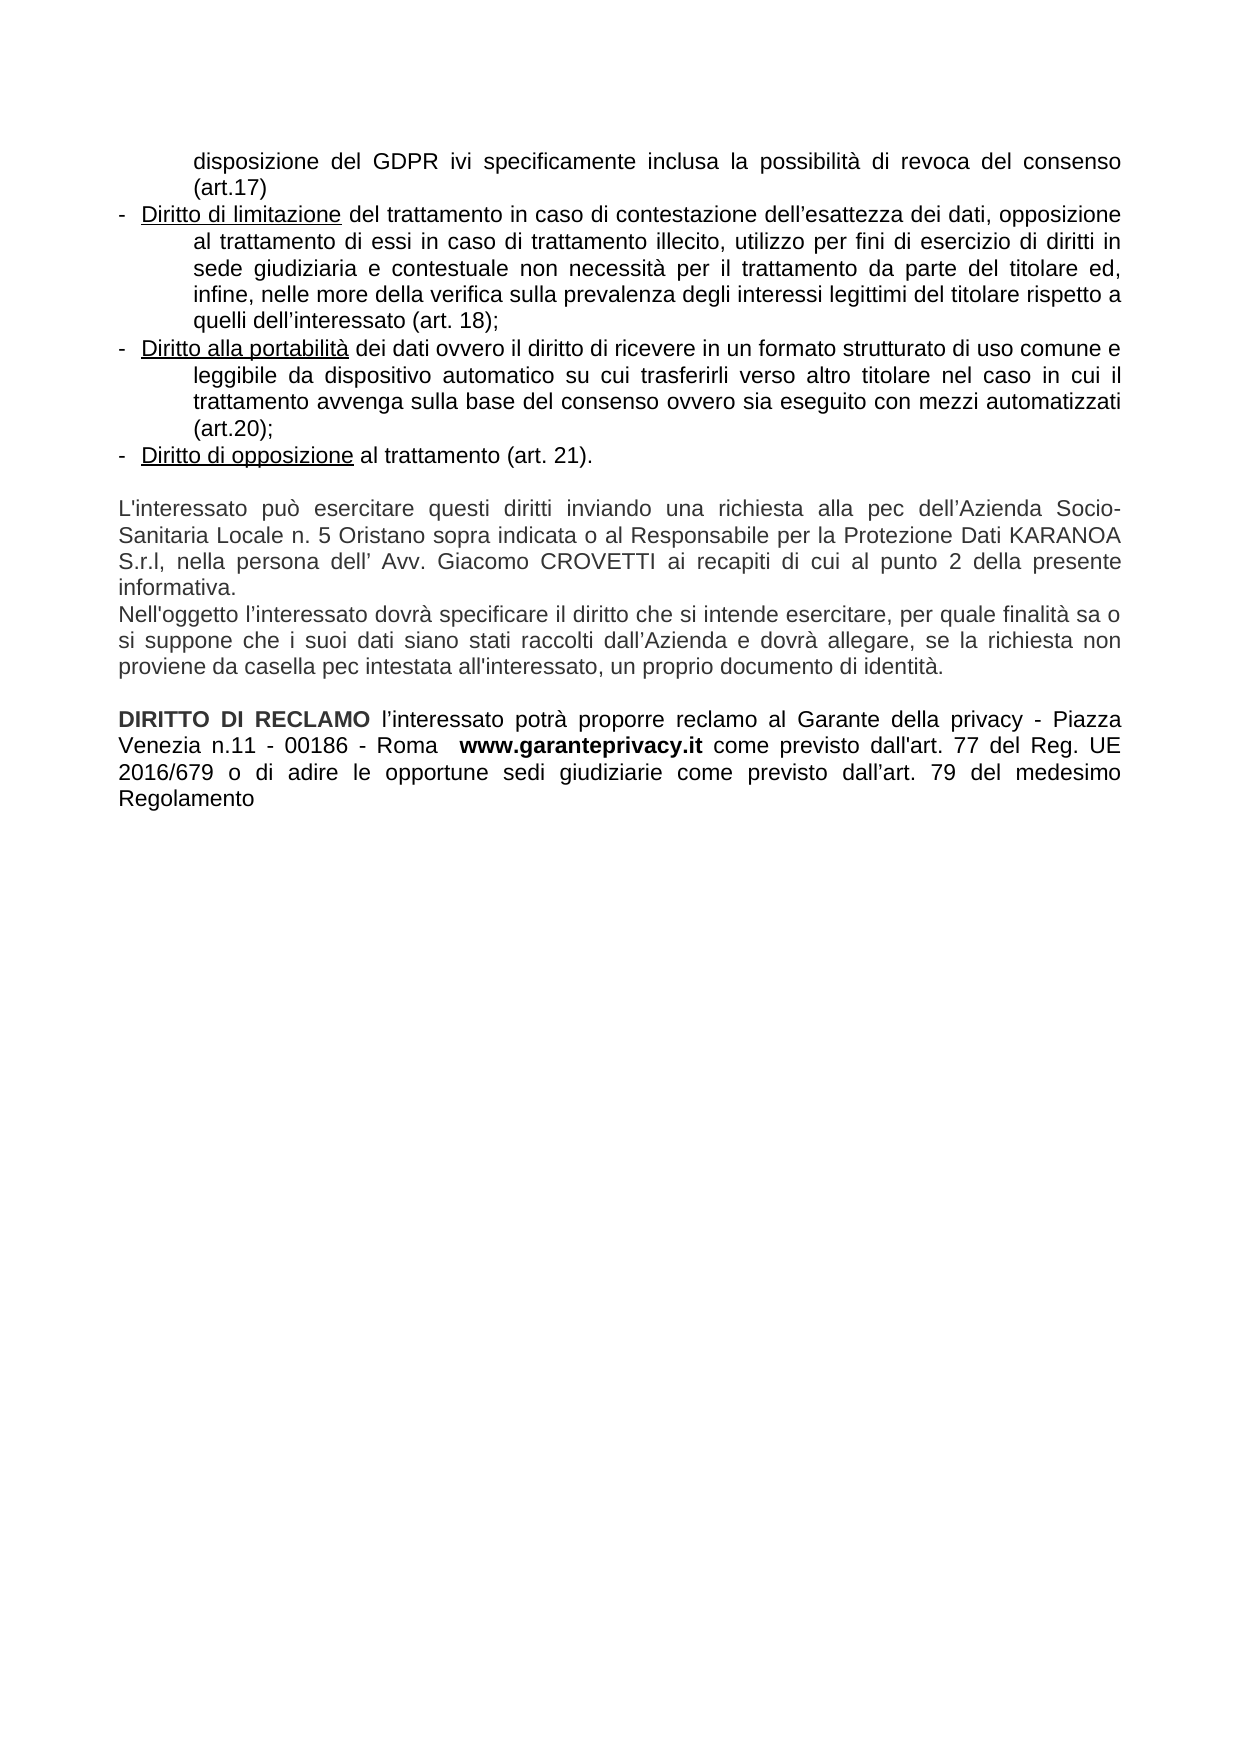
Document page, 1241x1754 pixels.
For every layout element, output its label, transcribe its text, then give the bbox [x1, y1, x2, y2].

list Diritto di limitazione del trattamento in caso di contestazione dell’esattezza dei dati, opposizione al trattamento di essi in caso di trattamento illecito, utilizzo per fini di esercizio di diritti in sede giudiziaria e contestuale non necessità per il trattamento da parte del titolare ed, infine, nelle more della verifica sulla prevalenza degli interessi legittimi del titolare rispetto a quelli dell’interessato (art. 18); [118, 200, 1122, 334]
list Diritto alla portabilità dei dati ovvero il diritto di ricevere in un formato strutturato di uso comune e leggibile da dispositivo automatico su cui trasferirli verso altro titolare nel caso in cui il trattamento avvenga sulla base del consenso ovvero sia eseguito con mezzi automatizzati (art.20); [118, 334, 1122, 441]
list Diritto di opposizione al trattamento (art. 21). [118, 441, 1122, 469]
text L'interessato può esercitare questi diritti inviando una richiesta alla pec dell’Azienda Socio-Sanitaria Locale n. 5 Oristano sopra indicata o al Responsabile per la Protezione Dati KARANOA S.r.l, nella persona dell’ Avv. Giacomo CROVETTI ai recapiti di cui al punto 2 della presente informativa. [118, 495, 1122, 601]
text DIRITTO DI RECLAMO l’interessato potrà proporre reclamo al Garante della privacy - Piazza Venezia n.11 - 00186 - Roma www.garanteprivacy.it come previsto dall'art. 77 del Reg. UE 2016/679 o di adire le opportune sedi giudiziarie come previsto dall’art. 79 del medesimo Regolamento [118, 706, 1122, 811]
text Nell'oggetto l’interessato dovrà specificare il diritto che si intende esercitare, per quale finalità sa o si suppone che i suoi dati siano stati raccolti dall’Azienda e dovrà allegare, se la richiesta non proviene da casella pec intestata all'interessato, un proprio documento di identità. [118, 601, 1122, 680]
list disposizione del GDPR ivi specificamente inclusa la possibilità di revoca del consenso (art.17) [118, 148, 1122, 200]
